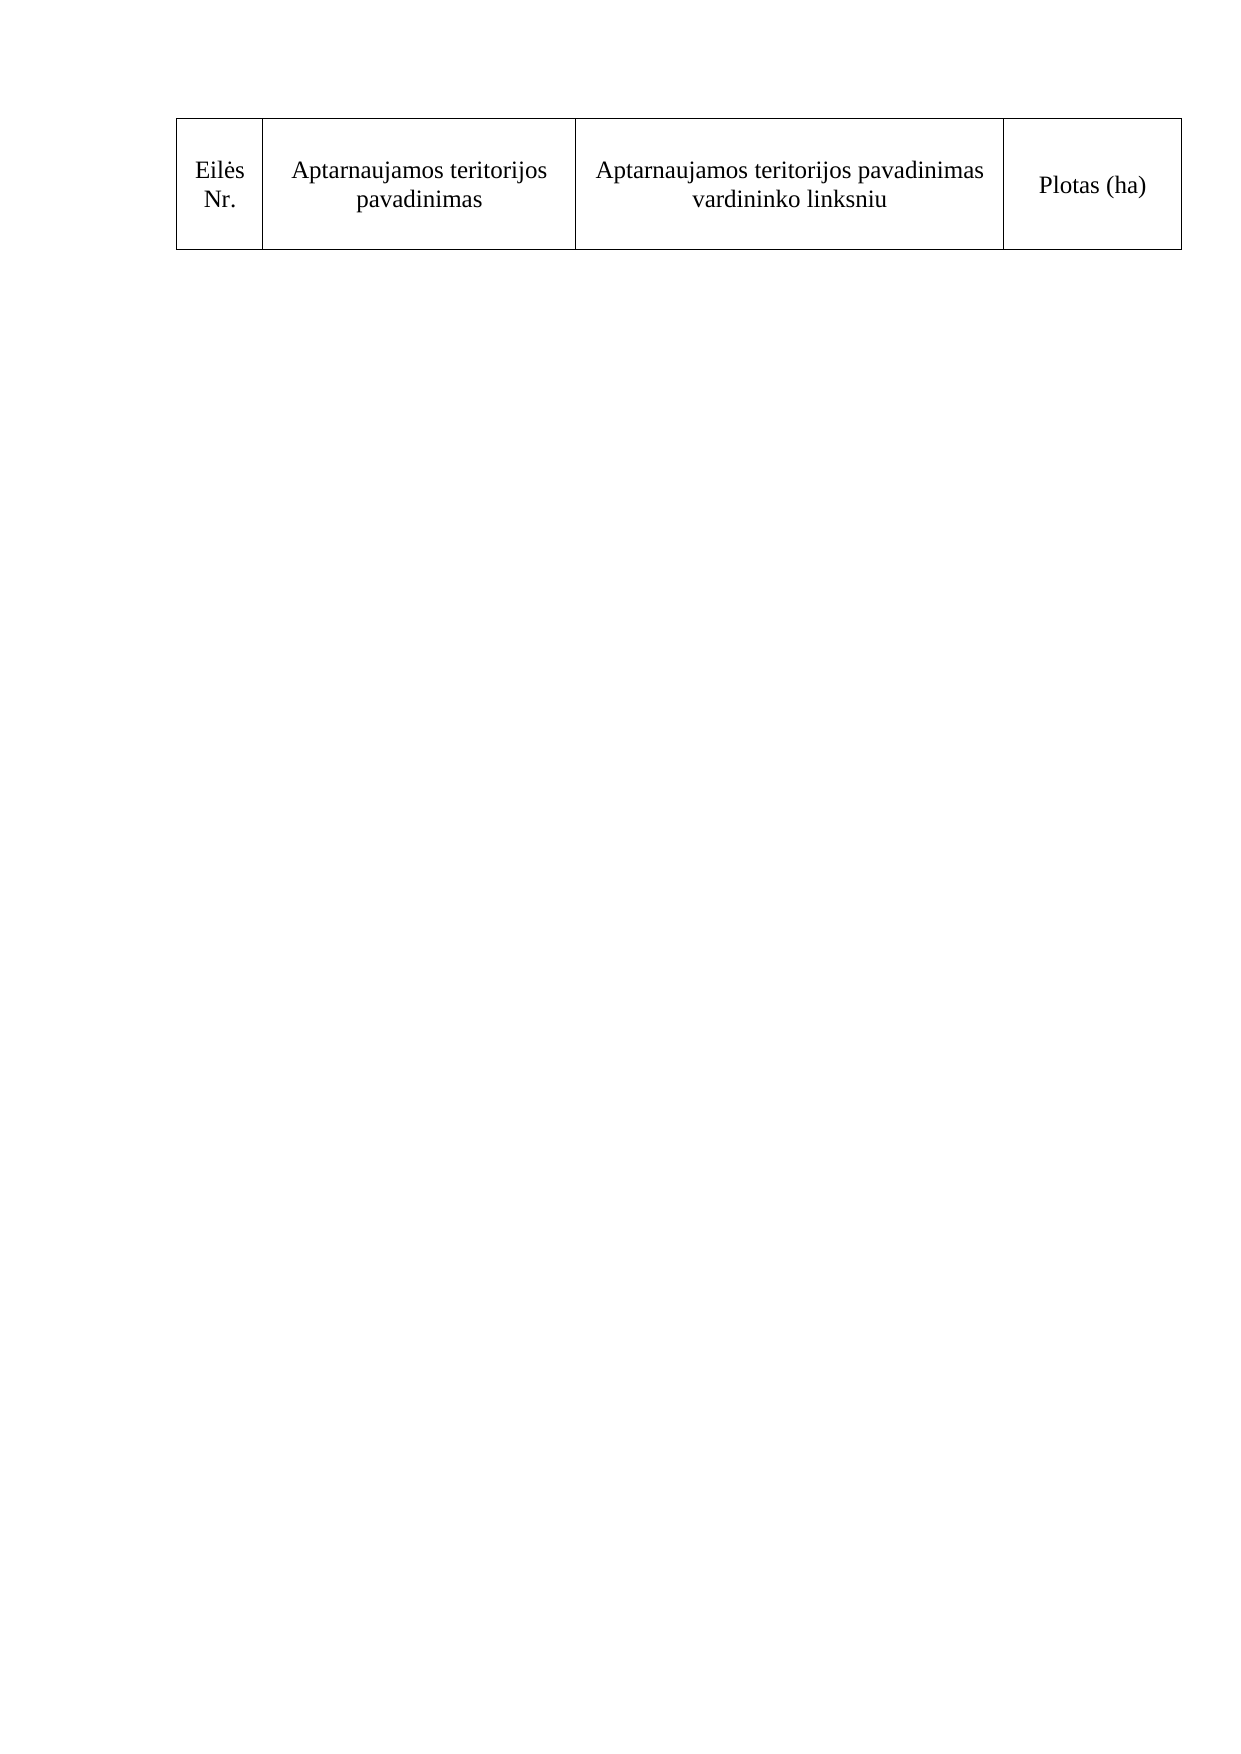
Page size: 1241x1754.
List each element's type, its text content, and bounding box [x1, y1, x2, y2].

table_header Plotas (ha) [1004, 119, 1181, 249]
table_header Aptarnaujamos teritorijos pavadinimas [263, 119, 575, 249]
table_header Eilės Nr. [177, 119, 262, 249]
table_header Aptarnaujamos teritorijos pavadinimas vardininko linksniu [576, 119, 1003, 249]
